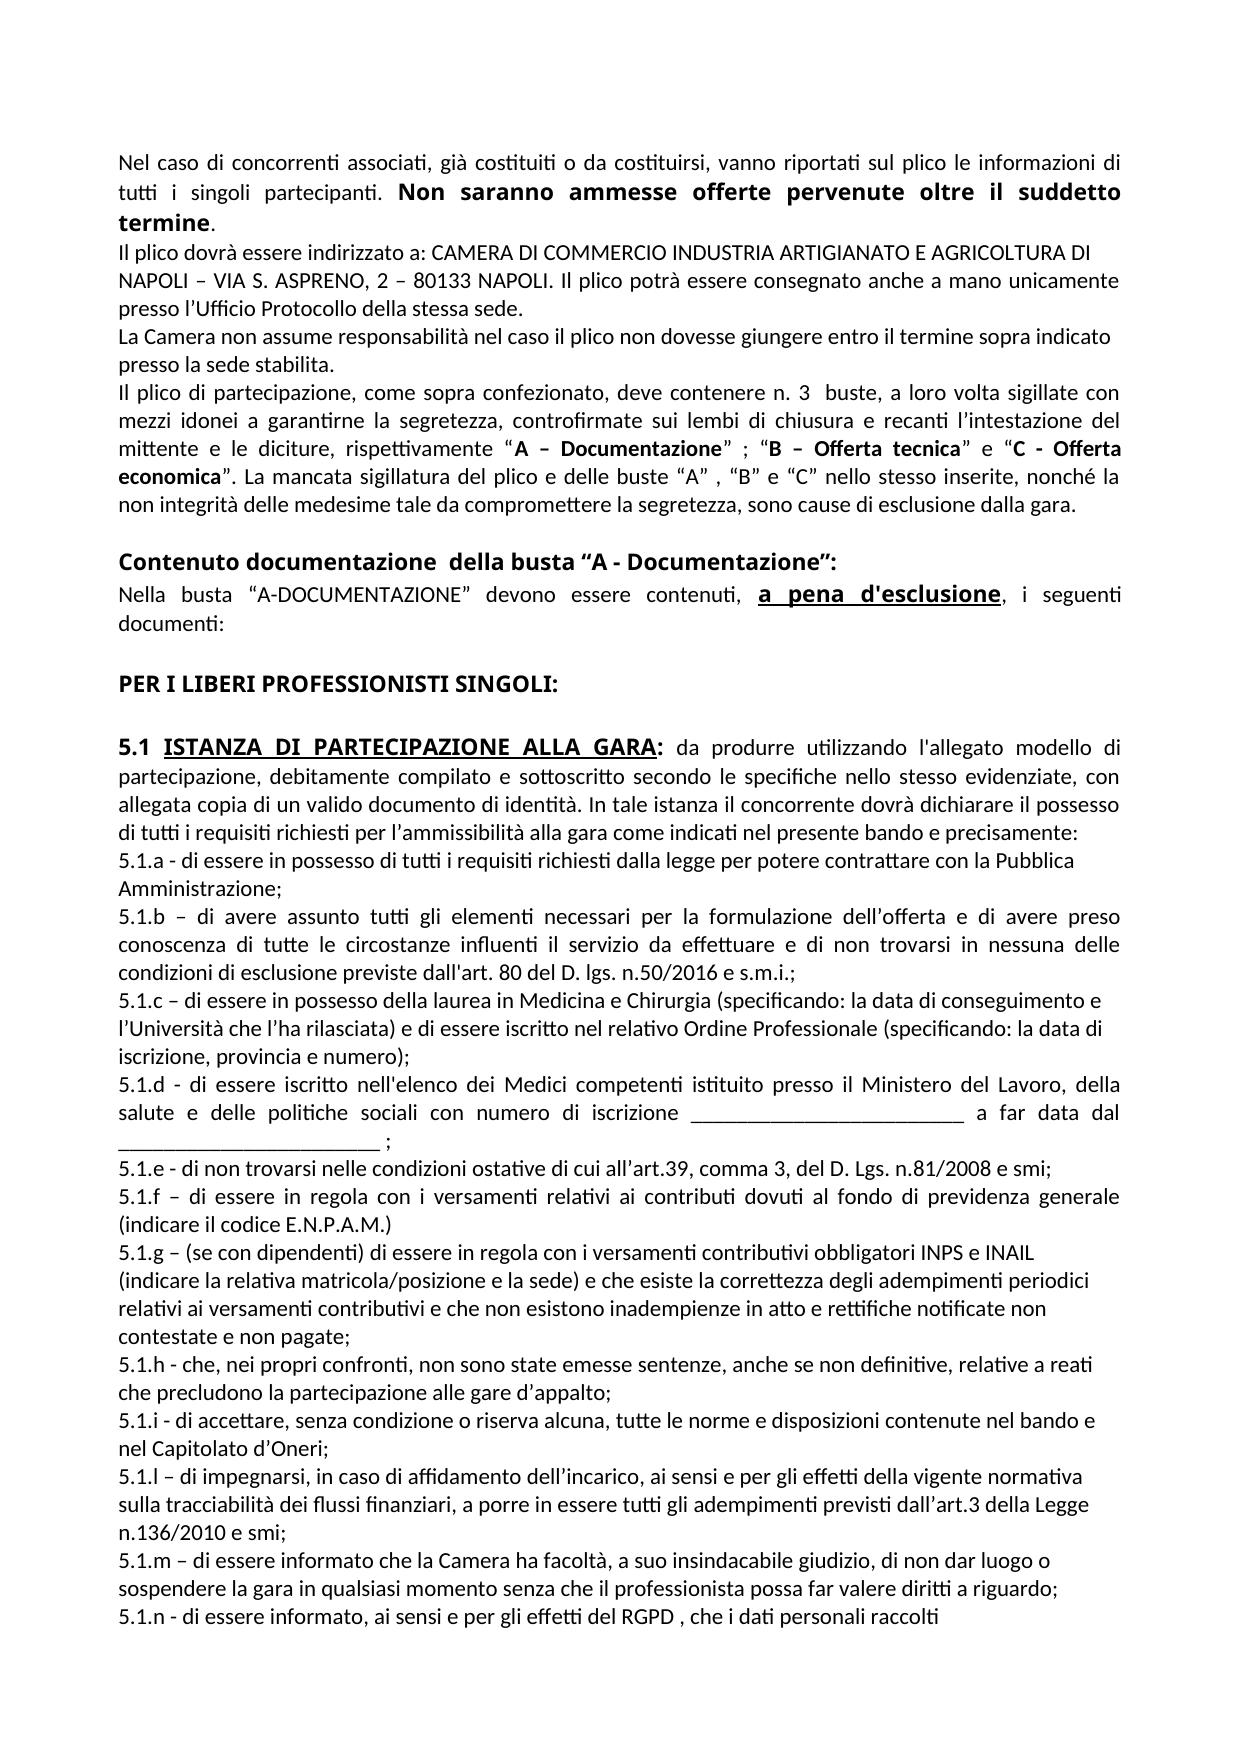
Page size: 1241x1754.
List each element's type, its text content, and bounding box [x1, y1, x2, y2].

text 5.1.n - di essere informato, ai sensi e per gli effetti del RGPD , che i dati personali raccolti [118, 1602, 1122, 1631]
text Nella busta “A-DOCUMENTAZIONE” devono essere contenuti, a pena d'esclusione, i seguenti documenti: [118, 578, 1122, 637]
text 5.1.g – (se con dipendenti) di essere in regola con i versamenti contributivi obbligatori INPS e INAIL [118, 1238, 1122, 1266]
text Il plico dovrà essere indirizzato a: CAMERA DI COMMERCIO INDUSTRIA ARTIGIANATO E AGRICOLTURA DI [118, 238, 1122, 266]
text 5.1.l – di impegnarsi, in caso di affidamento dell’incarico, ai sensi e per gli effetti della vigente normativa [118, 1462, 1122, 1490]
text 5.1.h - che, nei propri confronti, non sono state emesse sentenze, anche se non definitive, relative a reati [118, 1350, 1122, 1378]
text PER I LIBERI PROFESSIONISTI SINGOLI: [118, 668, 1122, 699]
text presso la sede stabilita. [118, 350, 1122, 378]
text 5.1.f – di essere in regola con i versamenti relativi ai contributi dovuti al fondo di previdenza generale (indicare il codice E.N.P.A.M.) [118, 1182, 1122, 1238]
text 5.1.i - di accettare, senza condizione o riserva alcuna, tutte le norme e disposizioni contenute nel bando e [118, 1406, 1122, 1434]
text sospendere la gara in qualsiasi momento senza che il professionista possa far valere diritti a riguardo; [118, 1574, 1122, 1602]
text La Camera non assume responsabilità nel caso il plico non dovesse giungere entro il termine sopra indicato [118, 322, 1122, 350]
text Il plico di partecipazione, come sopra confezionato, deve contenere n. 3 buste, a loro volta sigillate con mezzi idonei a garantirne la segretezza, controfirmate sui lembi di chiusura e recanti l’intestazione del mittente e le diciture, rispettivamente “A – Documentazione” ; “B – Offerta tecnica” e “C - Offerta economica”. La mancata sigillatura del plico e delle buste “A” , “B” e “C” nello stesso inserite, nonché la non integrità delle medesime tale da compromettere la segretezza, sono cause di esclusione dalla gara. [118, 378, 1122, 518]
text Amministrazione; [118, 874, 1122, 902]
text Contenuto documentazione della busta “A - Documentazione”: [118, 546, 1122, 578]
text iscrizione, provincia e numero); [118, 1042, 1122, 1070]
text (indicare la relativa matricola/posizione e la sede) e che esiste la correttezza degli adempimenti periodici [118, 1266, 1122, 1294]
text che precludono la partecipazione alle gare d’appalto; [118, 1378, 1122, 1406]
text nel Capitolato d’Oneri; [118, 1434, 1122, 1462]
text 5.1.c – di essere in possesso della laurea in Medicina e Chirurgia (specificando: la data di conseguimento e [118, 986, 1122, 1014]
text 5.1.m – di essere informato che la Camera ha facoltà, a suo insindacabile giudizio, di non dar luogo o [118, 1546, 1122, 1574]
text 5.1.d - di essere iscritto nell'elenco dei Medici competenti istituito presso il Ministero del Lavoro, della salute e delle politiche sociali con numero di iscrizione ________________________ a far data dal _______________________ ; [118, 1070, 1122, 1154]
text NAPOLI – VIA S. ASPRENO, 2 – 80133 NAPOLI. Il plico potrà essere consegnato anche a mano unicamente presso l’Ufficio Protocollo della stessa sede. [118, 266, 1122, 322]
text l’Università che l’ha rilasciata) e di essere iscritto nel relativo Ordine Professionale (specificando: la data di [118, 1014, 1122, 1042]
text sulla tracciabilità dei flussi finanziari, a porre in essere tutti gli adempimenti previsti dall’art.3 della Legge [118, 1490, 1122, 1518]
text Nel caso di concorrenti associati, già costituiti o da costituirsi, vanno riportati sul plico le informazioni di tutti i singoli partecipanti. Non saranno ammesse offerte pervenute oltre il suddetto termine. [118, 148, 1122, 238]
text contestate e non pagate; [118, 1322, 1122, 1350]
text 5.1.e - di non trovarsi nelle condizioni ostative di cui all’art.39, comma 3, del D. Lgs. n.81/2008 e smi; [118, 1154, 1122, 1182]
text 5.1 ISTANZA DI PARTECIPAZIONE ALLA GARA: da produrre utilizzando l'allegato modello di partecipazione, debitamente compilato e sottoscritto secondo le specifiche nello stesso evidenziate, con allegata copia di un valido documento di identità. In tale istanza il concorrente dovrà dichiarare il possesso di tutti i requisiti richiesti per l’ammissibilità alla gara come indicati nel presente bando e precisamente: [118, 731, 1122, 846]
text n.136/2010 e smi; [118, 1518, 1122, 1546]
text 5.1.a - di essere in possesso di tutti i requisiti richiesti dalla legge per potere contrattare con la Pubblica [118, 846, 1122, 874]
text 5.1.b – di avere assunto tutti gli elementi necessari per la formulazione dell’offerta e di avere preso conoscenza di tutte le circostanze influenti il servizio da effettuare e di non trovarsi in nessuna delle condizioni di esclusione previste dall'art. 80 del D. lgs. n.50/2016 e s.m.i.; [118, 902, 1122, 986]
text relativi ai versamenti contributivi e che non esistono inadempienze in atto e rettifiche notificate non [118, 1294, 1122, 1322]
